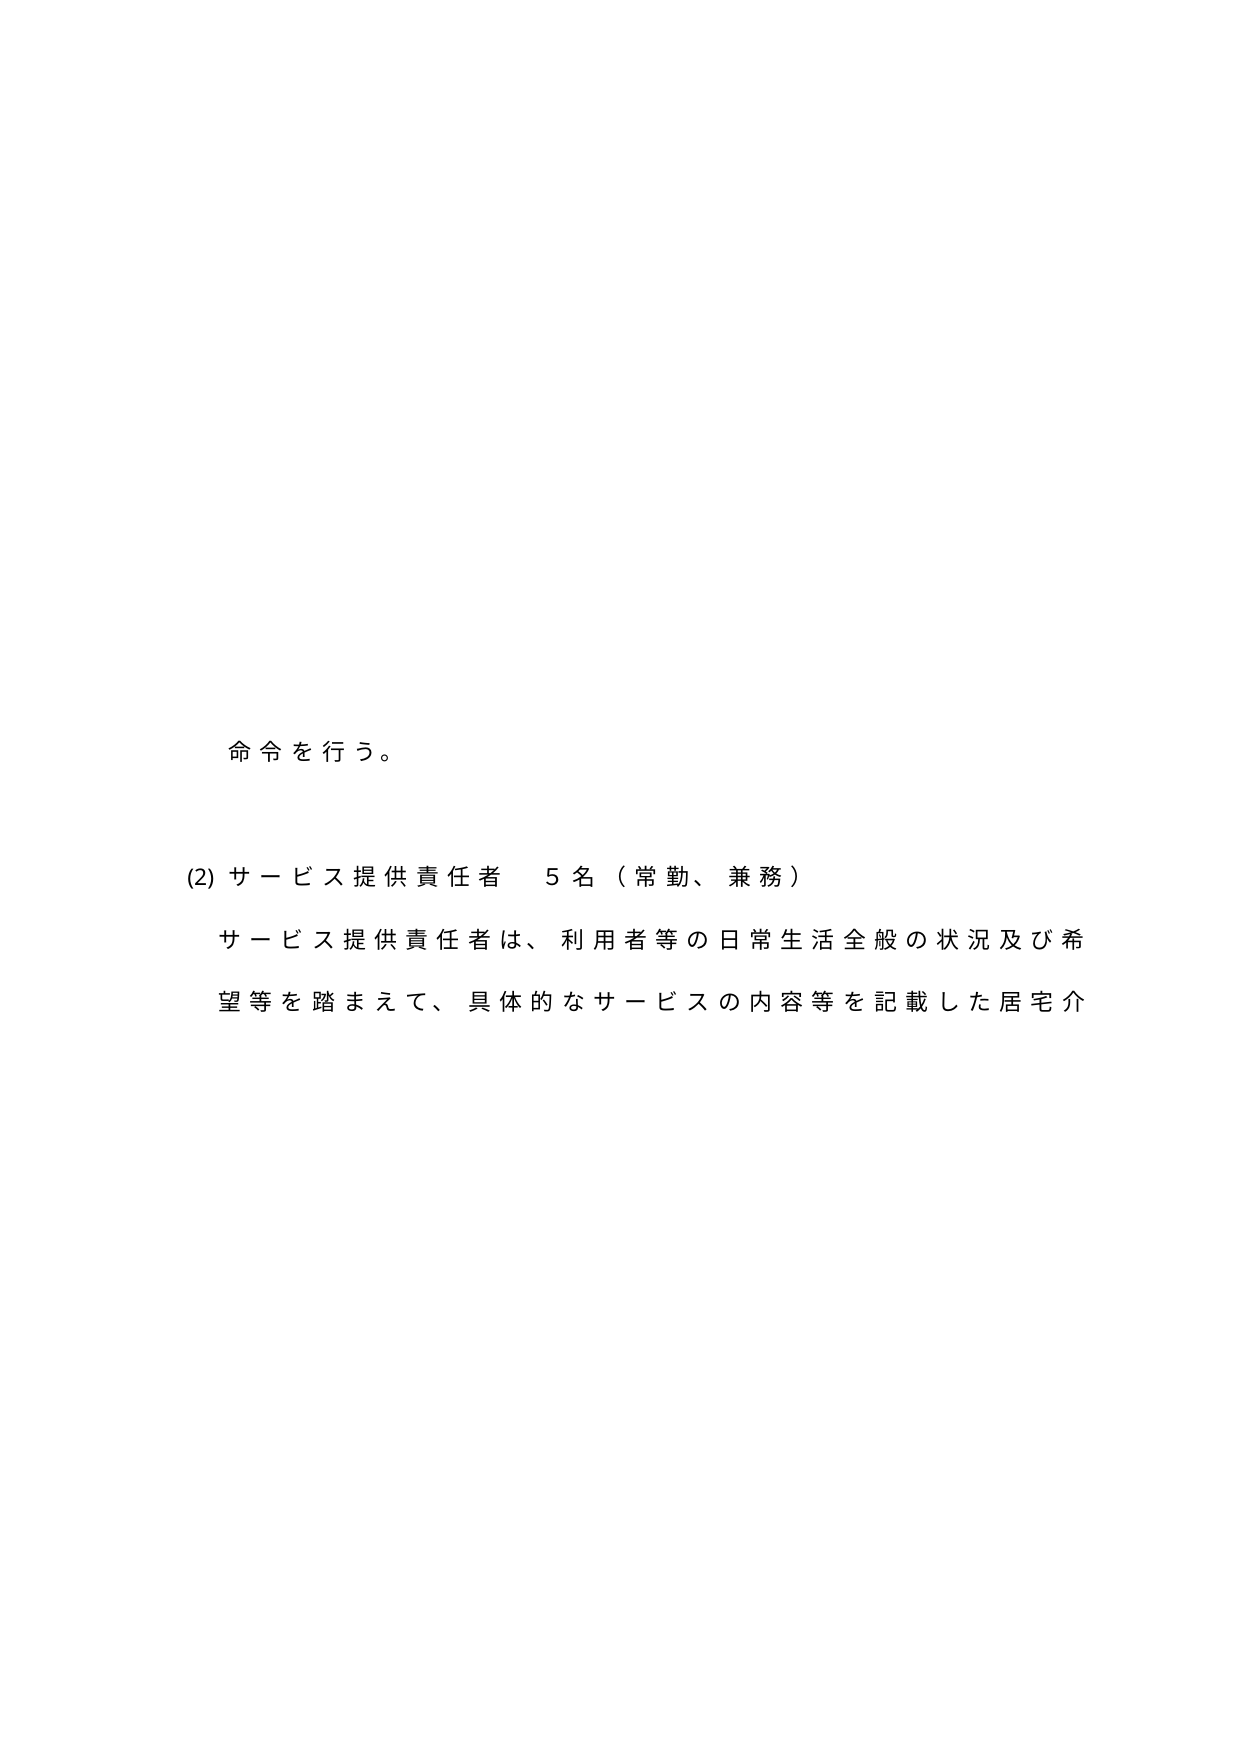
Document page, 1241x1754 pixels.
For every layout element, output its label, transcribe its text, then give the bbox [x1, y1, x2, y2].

text サービス提供責任者は、利用者等の日常生活全般の状況及び希望等を踏まえて、具体的なサービスの内容等を記載した居宅介 [210, 897, 1089, 1022]
text (2) サービス提供責任者 ５名（常勤、兼務） [175, 834, 1089, 897]
text 命令を行う。 [199, 709, 1089, 772]
